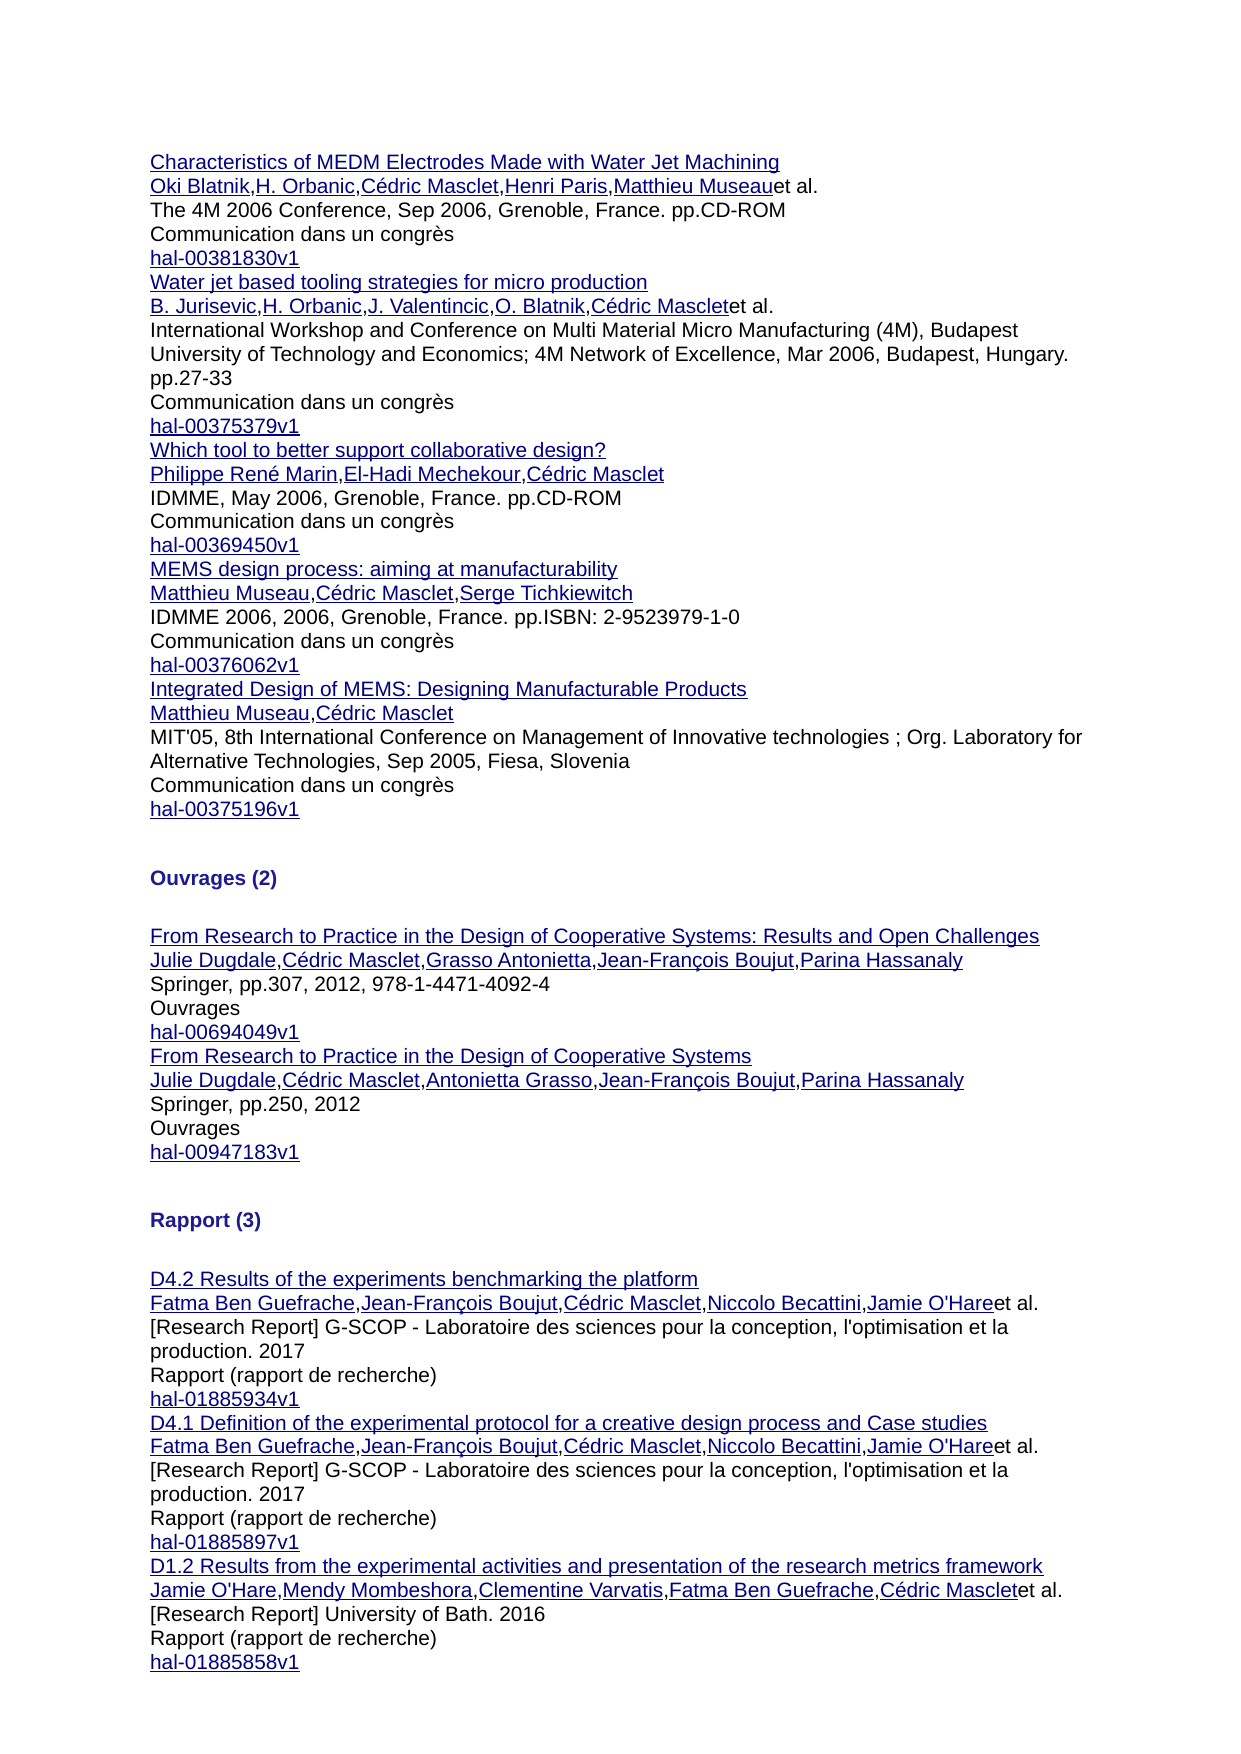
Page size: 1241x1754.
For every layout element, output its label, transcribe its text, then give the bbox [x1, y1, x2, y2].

table_header From Research to Practice in the Design of Cooperative Systems: Results and Open Challenges Julie Dugdale,Cédric Masclet,Grasso Antonietta,Jean-François Boujut,Parina Hassanaly Springer, pp.307, 2012, 978-1-4471-4092-4 Ouvrages hal-00694049v1 [150, 924, 1090, 1044]
subtitle Rapport (3) [150, 1208, 1090, 1232]
table_cell Characteristics of MEDM Electrodes Made with Water Jet Machining Oki Blatnik,H. Orbanic,Cédric Masclet,Henri Paris,Matthieu Museauet al. The 4M 2006 Conference, Sep 2006, Grenoble, France. pp.CD-ROM Communication dans un congrès hal-00381830v1 [150, 150, 1090, 270]
table_cell MEMS design process: aiming at manufacturability Matthieu Museau,Cédric Masclet,Serge Tichkiewitch IDMME 2006, 2006, Grenoble, France. pp.ISBN: 2-9523979-1-0 Communication dans un congrès hal-00376062v1 [150, 557, 1090, 677]
table_cell From Research to Practice in the Design of Cooperative Systems Julie Dugdale,Cédric Masclet,Antonietta Grasso,Jean-François Boujut,Parina Hassanaly Springer, pp.250, 2012 Ouvrages hal-00947183v1 [150, 1044, 1090, 1163]
table_cell Integrated Design of MEMS: Designing Manufacturable Products Matthieu Museau,Cédric Masclet MIT'05, 8th International Conference on Management of Innovative technologies ; Org. Laboratory for Alternative Technologies, Sep 2005, Fiesa, Slovenia Communication dans un congrès hal-00375196v1 [150, 677, 1090, 821]
subtitle Ouvrages (2) [150, 866, 1090, 889]
table_cell D4.1 Definition of the experimental protocol for a creative design process and Case studies Fatma Ben Guefrache,Jean-François Boujut,Cédric Masclet,Niccolo Becattini,Jamie O'Hareet al. [Research Report] G-SCOP - Laboratoire des sciences pour la conception, l'optimisation et la production. 2017 Rapport (rapport de recherche) hal-01885897v1 [150, 1410, 1090, 1554]
table_cell Water jet based tooling strategies for micro production B. Jurisevic,H. Orbanic,J. Valentincic,O. Blatnik,Cédric Mascletet al. International Workshop and Conference on Multi Material Micro Manufacturing (4M), Budapest University of Technology and Economics; 4M Network of Excellence, Mar 2006, Budapest, Hungary. pp.27-33 Communication dans un congrès hal-00375379v1 [150, 270, 1090, 437]
table_header D4.2 Results of the experiments benchmarking the platform Fatma Ben Guefrache,Jean-François Boujut,Cédric Masclet,Niccolo Becattini,Jamie O'Hareet al. [Research Report] G-SCOP - Laboratoire des sciences pour la conception, l'optimisation et la production. 2017 Rapport (rapport de recherche) hal-01885934v1 [150, 1267, 1090, 1410]
table_cell D1.2 Results from the experimental activities and presentation of the research metrics framework Jamie O'Hare,Mendy Mombeshora,Clementine Varvatis,Fatma Ben Guefrache,Cédric Mascletet al. [Research Report] University of Bath. 2016 Rapport (rapport de recherche) hal-01885858v1 [150, 1554, 1090, 1674]
table_cell Which tool to better support collaborative design? Philippe René Marin,El-Hadi Mechekour,Cédric Masclet IDMME, May 2006, Grenoble, France. pp.CD-ROM Communication dans un congrès hal-00369450v1 [150, 438, 1090, 557]
